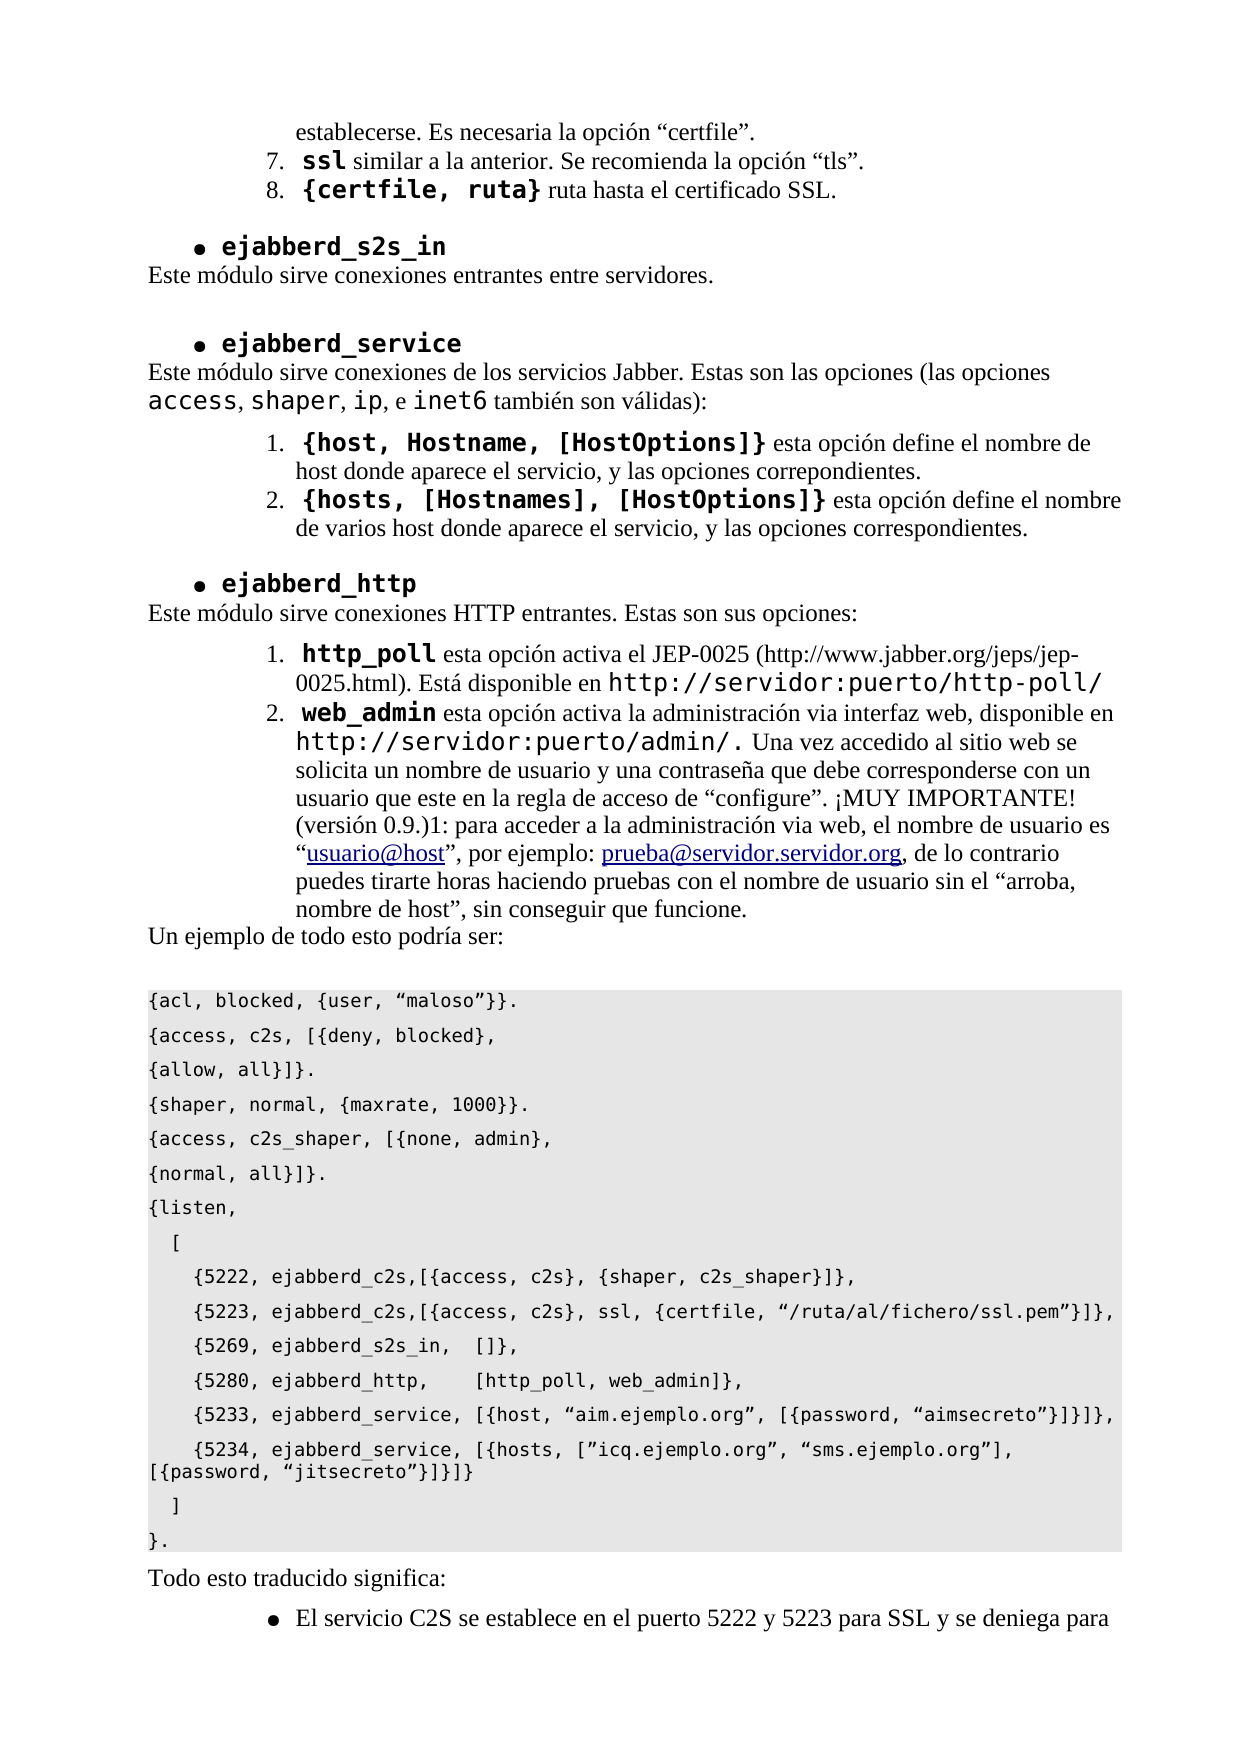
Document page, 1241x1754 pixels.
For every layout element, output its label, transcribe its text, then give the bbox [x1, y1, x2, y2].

text ] [148, 1495, 1122, 1517]
text Este módulo sirve conexiones HTTP entrantes. Estas son sus opciones: [148, 599, 1122, 627]
text {normal, all}]}. [148, 1163, 1122, 1185]
text {5280, ejabberd_http, [http_poll, web_admin]}, [148, 1370, 1122, 1392]
text Un ejemplo de todo esto podría ser: [148, 922, 1122, 950]
list ejabberd_http [192, 570, 1122, 599]
list El servicio C2S se establece en el puerto 5222 y 5223 para SSL y se deniega para [266, 1604, 1122, 1632]
text {shaper, normal, {maxrate, 1000}}. [148, 1094, 1122, 1116]
list ejabberd_s2s_in [192, 232, 1122, 261]
text Este módulo sirve conexiones de los servicios Jabber. Estas son las opciones (las opciones access, shaper, ip, e inet6 también son válidas): [148, 358, 1122, 416]
list http_poll esta opción activa el JEP-0025 (http://www.jabber.org/jeps/jep-0025.html). Está disponible en http://servidor:puerto/http-poll/ [266, 639, 1122, 698]
text {acl, blocked, {user, “maloso”}}. [148, 990, 1122, 1012]
list {hosts, [Hostnames], [HostOptions]} esta opción define el nombre de varios host donde aparece el servicio, y las opciones correspondientes. [266, 485, 1122, 542]
text {listen, [148, 1197, 1122, 1219]
text {5269, ejabberd_s2s_in, []}, [148, 1335, 1122, 1357]
list {certfile, ruta} ruta hasta el certificado SSL. [266, 175, 1122, 204]
text {5222, ejabberd_c2s,[{access, c2s}, {shaper, c2s_shaper}]}, [148, 1266, 1122, 1288]
text {5234, ejabberd_service, [{hosts, [”icq.ejemplo.org”, “sms.ejemplo.org”], [{password, “jitsecreto”}]}]} [148, 1439, 1122, 1483]
text }. [148, 1529, 1122, 1552]
text Todo esto traducido significa: [148, 1564, 1122, 1592]
text {allow, all}]}. [148, 1059, 1122, 1081]
text [ [148, 1232, 1122, 1254]
text {5223, ejabberd_c2s,[{access, c2s}, ssl, {certfile, “/ruta/al/fichero/ssl.pem”}]}, [148, 1301, 1122, 1323]
text {access, c2s, [{deny, blocked}, [148, 1025, 1122, 1047]
text Este módulo sirve conexiones entrantes entre servidores. [148, 261, 1122, 289]
list {host, Hostname, [HostOptions]} esta opción define el nombre de host donde aparece el servicio, y las opciones correpondientes. [266, 428, 1122, 485]
list web_admin esta opción activa la administración via interfaz web, disponible en http://servidor:puerto/admin/. Una vez accedido al sitio web se solicita un nombre de usuario y una contraseña que debe corresponderse con un usuario que este en la regla de acceso de “configure”. ¡MUY IMPORTANTE! (versión 0.9.)1: para acceder a la administración via web, el nombre de usuario es “usuario@host”, por ejemplo: prueba@servidor.servidor.org, de lo contrario puedes tirarte horas haciendo pruebas con el nombre de usuario sin el “arroba, nombre de host”, sin conseguir que funcione. [266, 698, 1122, 922]
list establecerse. Es necesaria la opción “certfile”. [266, 118, 1122, 146]
list ejabberd_service [192, 329, 1122, 358]
text {5233, ejabberd_service, [{host, “aim.ejemplo.org”, [{password, “aimsecreto”}]}]}, [148, 1404, 1122, 1426]
text {access, c2s_shaper, [{none, admin}, [148, 1128, 1122, 1150]
list ssl similar a la anterior. Se recomienda la opción “tls”. [266, 146, 1122, 175]
